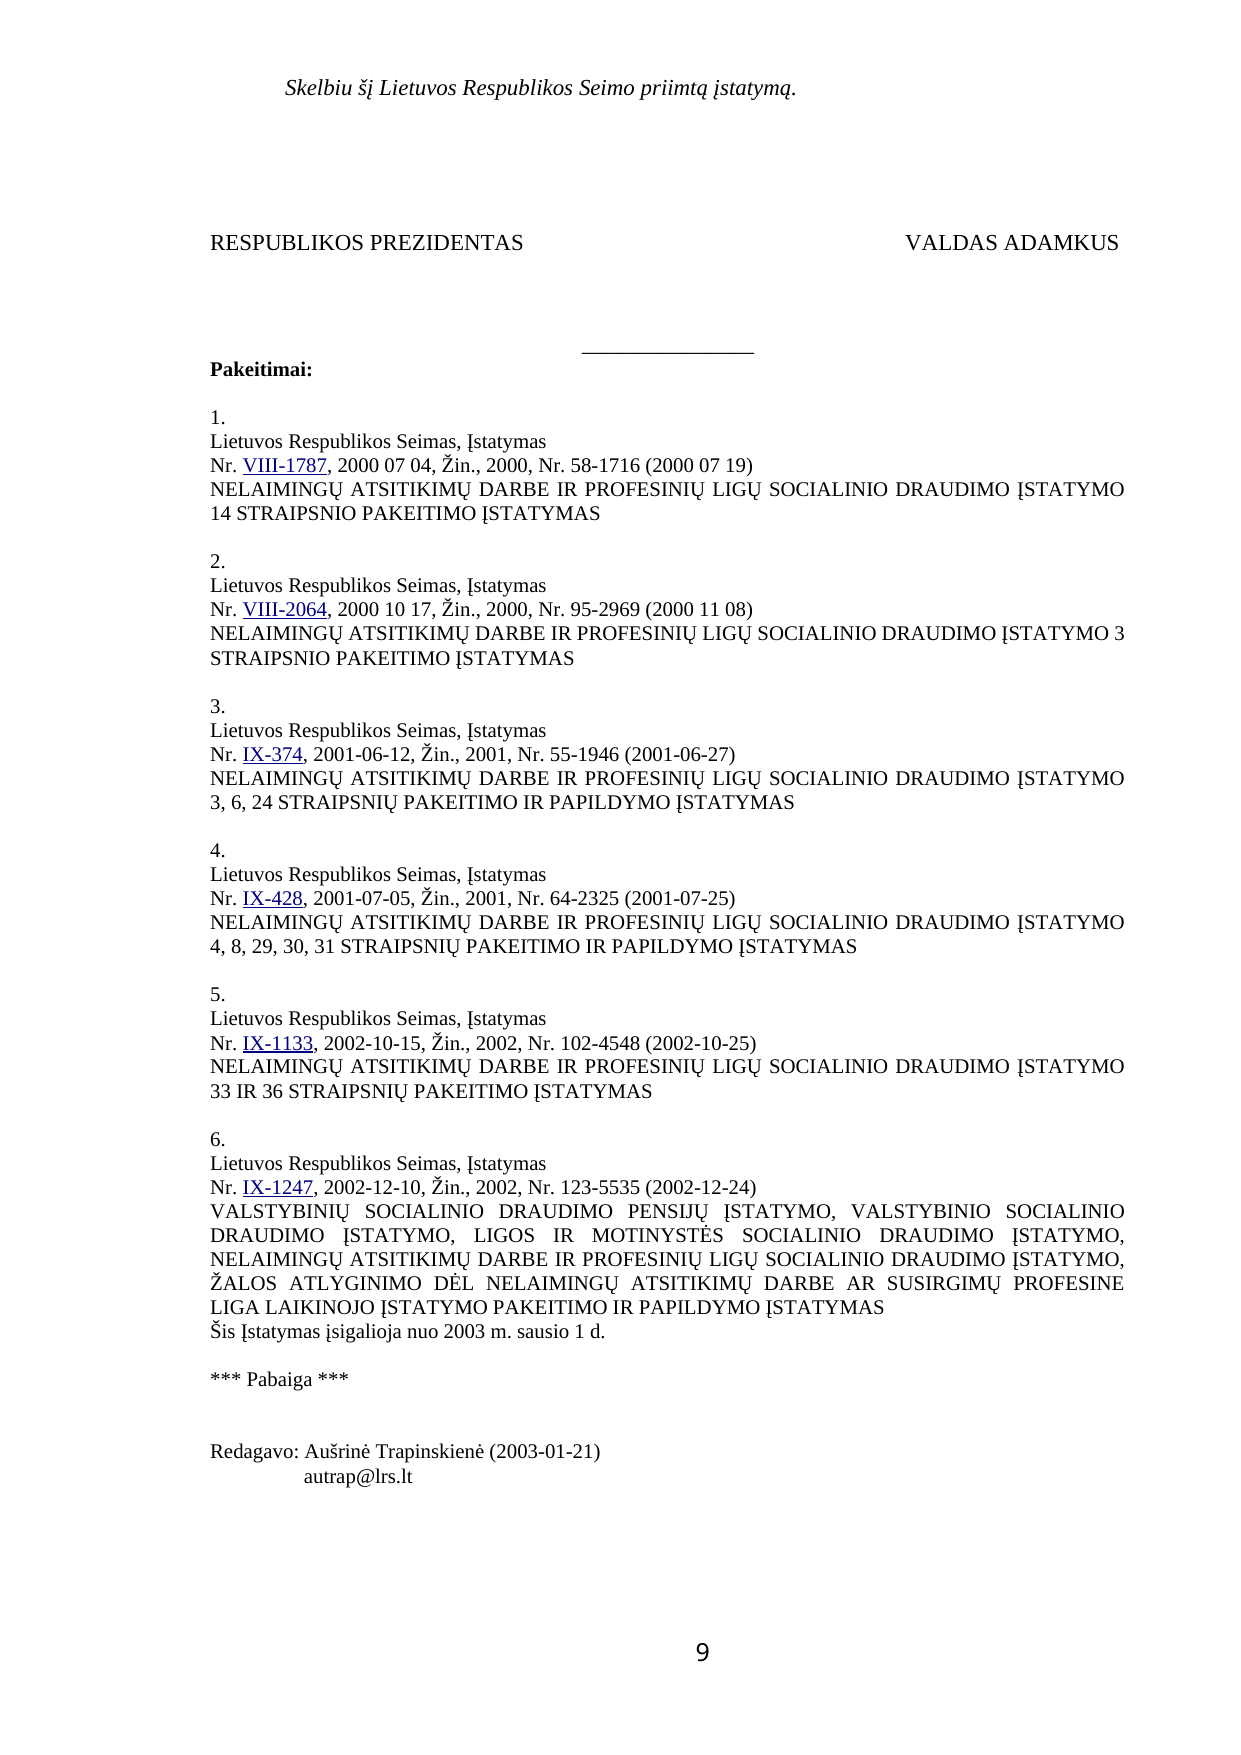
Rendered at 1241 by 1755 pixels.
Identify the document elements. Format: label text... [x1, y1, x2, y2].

text Nr. VIII-1787, 2000 07 04, Žin., 2000, Nr. 58-1716 (2000 07 19) [210, 453, 1126, 477]
text VALSTYBINIŲ SOCIALINIO DRAUDIMO PENSIJŲ ĮSTATYMO, VALSTYBINIO SOCIALINIO DRAUDIMO ĮSTATYMO, LIGOS IR MOTINYSTĖS SOCIALINIO DRAUDIMO ĮSTATYMO, NELAIMINGŲ ATSITIKIMŲ DARBE IR PROFESINIŲ LIGŲ SOCIALINIO DRAUDIMO ĮSTATYMO, ŽALOS ATLYGINIMO DĖL NELAIMINGŲ ATSITIKIMŲ DARBE AR SUSIRGIMŲ PROFESINE LIGA LAIKINOJO ĮSTATYMO PAKEITIMO IR PAPILDYMO ĮSTATYMAS [210, 1199, 1126, 1319]
text Lietuvos Respublikos Seimas, Įstatymas [210, 429, 1126, 453]
text _______________ [210, 330, 1126, 357]
text 4. [210, 838, 1126, 862]
text RESPUBLIKOS PREZIDENTAS VALDAS ADAMKUS [210, 229, 1126, 255]
text 3. [210, 693, 1126, 718]
text Lietuvos Respublikos Seimas, Įstatymas [210, 862, 1126, 886]
text NELAIMINGŲ ATSITIKIMŲ DARBE IR PROFESINIŲ LIGŲ SOCIALINIO DRAUDIMO ĮSTATYMO 33 IR 36 STRAIPSNIŲ PAKEITIMO ĮSTATYMAS [210, 1054, 1126, 1103]
text Lietuvos Respublikos Seimas, Įstatymas [210, 1151, 1126, 1175]
text 5. [210, 982, 1126, 1006]
text autrap@lrs.lt [210, 1463, 1126, 1488]
text 1. [210, 405, 1126, 429]
text Pakeitimai: [210, 357, 1126, 381]
text Nr. IX-428, 2001-07-05, Žin., 2001, Nr. 64-2325 (2001-07-25) [210, 886, 1126, 910]
text Nr. IX-1247, 2002-12-10, Žin., 2002, Nr. 123-5535 (2002-12-24) [210, 1175, 1126, 1199]
text NELAIMINGŲ ATSITIKIMŲ DARBE IR PROFESINIŲ LIGŲ SOCIALINIO DRAUDIMO ĮSTATYMO 3, 6, 24 STRAIPSNIŲ PAKEITIMO IR PAPILDYMO ĮSTATYMAS [210, 766, 1126, 814]
text Šis Įstatymas įsigalioja nuo 2003 m. sausio 1 d. [210, 1319, 1126, 1343]
text 2. [210, 549, 1126, 573]
text Lietuvos Respublikos Seimas, Įstatymas [210, 718, 1126, 742]
text Skelbiu šį Lietuvos Respublikos Seimo priimtą įstatymą. [210, 73, 1126, 100]
text NELAIMINGŲ ATSITIKIMŲ DARBE IR PROFESINIŲ LIGŲ SOCIALINIO DRAUDIMO ĮSTATYMO 14 STRAIPSNIO PAKEITIMO ĮSTATYMAS [210, 477, 1126, 525]
text NELAIMINGŲ ATSITIKIMŲ DARBE IR PROFESINIŲ LIGŲ SOCIALINIO DRAUDIMO ĮSTATYMO 4, 8, 29, 30, 31 STRAIPSNIŲ PAKEITIMO IR PAPILDYMO ĮSTATYMAS [210, 910, 1126, 958]
text Nr. IX-374, 2001-06-12, Žin., 2001, Nr. 55-1946 (2001-06-27) [210, 742, 1126, 766]
text Nr. VIII-2064, 2000 10 17, Žin., 2000, Nr. 95-2969 (2000 11 08) [210, 597, 1126, 621]
text *** Pabaiga *** [210, 1367, 1126, 1391]
text Lietuvos Respublikos Seimas, Įstatymas [210, 1006, 1126, 1030]
text 6. [210, 1127, 1126, 1151]
text Redagavo: Aušrinė Trapinskienė (2003-01-21) [210, 1439, 1126, 1463]
text NELAIMINGŲ ATSITIKIMŲ DARBE IR PROFESINIŲ LIGŲ SOCIALINIO DRAUDIMO ĮSTATYMO 3 STRAIPSNIO PAKEITIMO ĮSTATYMAS [210, 621, 1126, 669]
text Nr. IX-1133, 2002-10-15, Žin., 2002, Nr. 102-4548 (2002-10-25) [210, 1030, 1126, 1054]
text Lietuvos Respublikos Seimas, Įstatymas [210, 573, 1126, 597]
